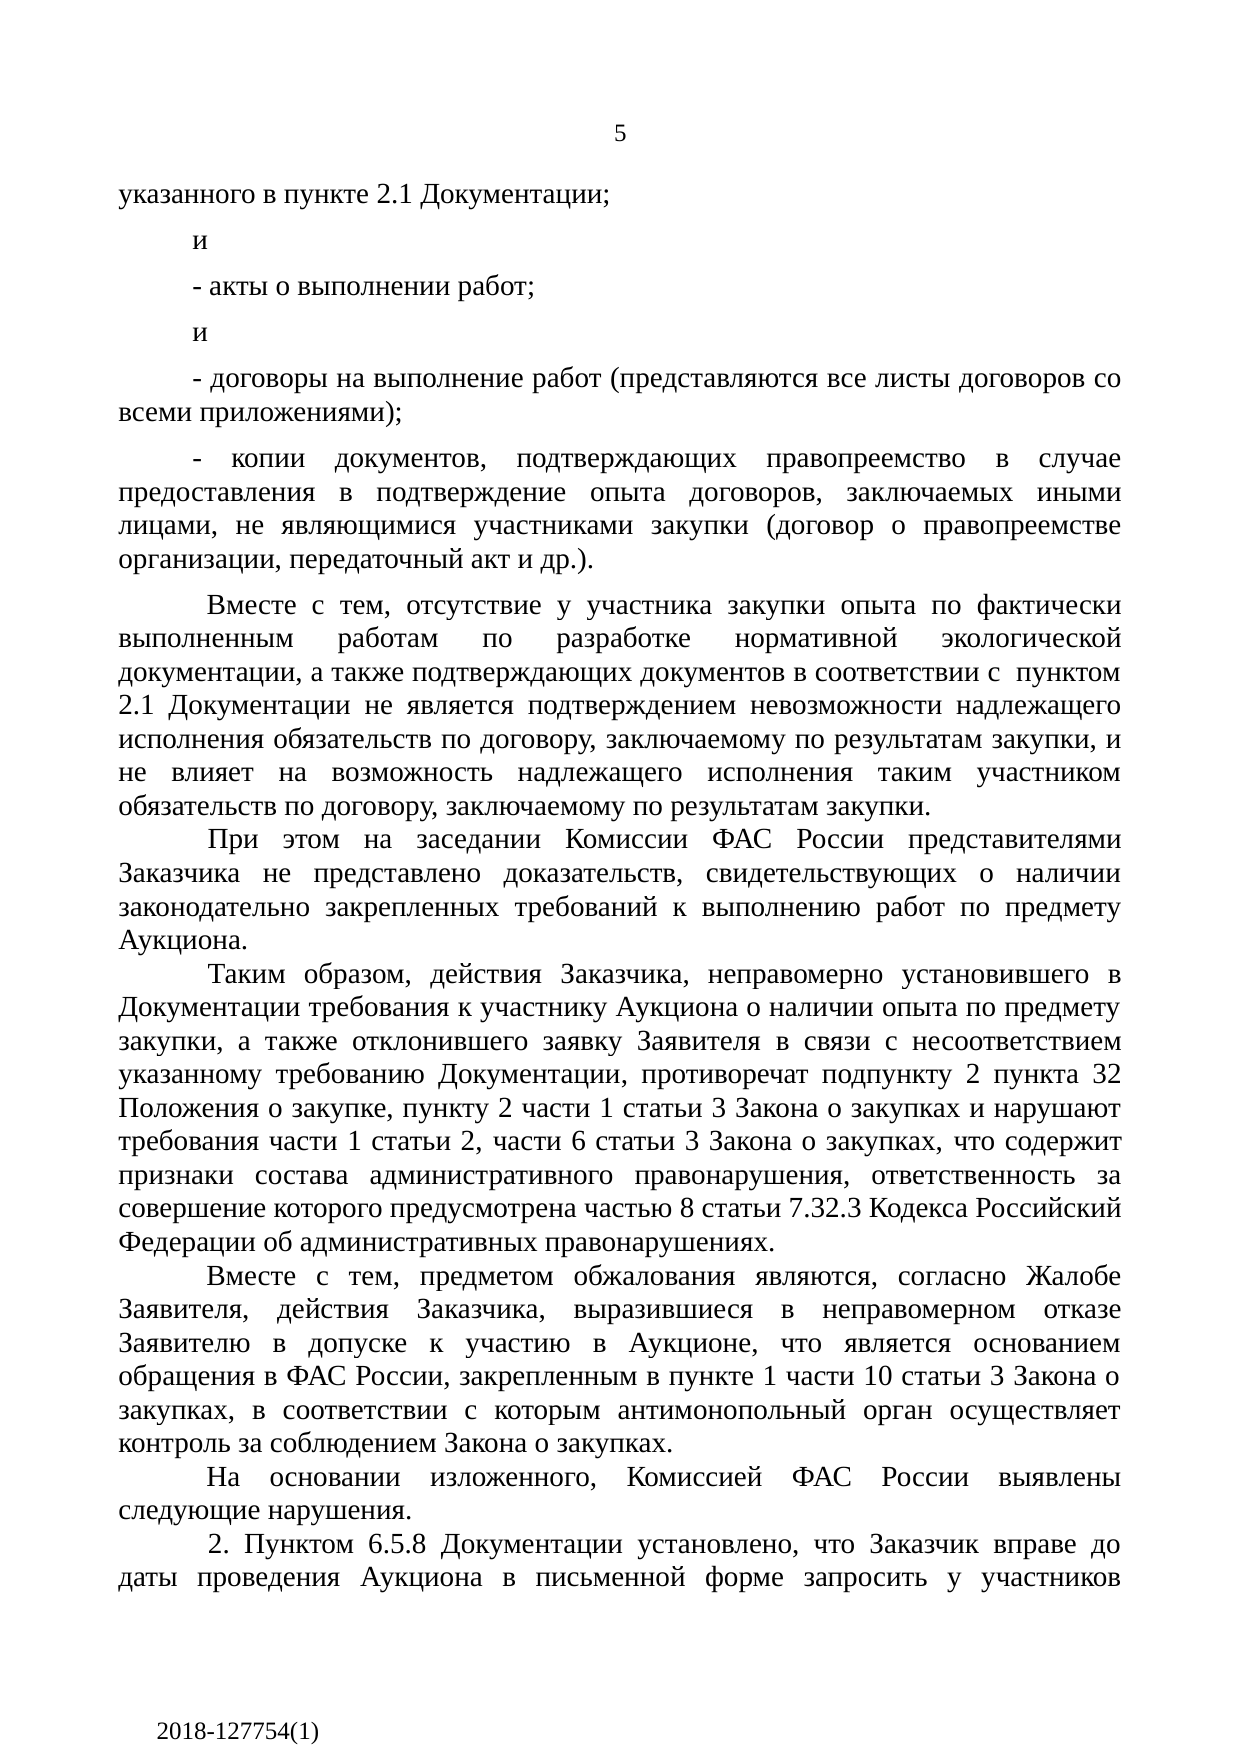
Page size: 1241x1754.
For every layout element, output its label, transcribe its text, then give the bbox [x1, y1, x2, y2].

text указанного в пункте 2.1 Документации; [118, 176, 1122, 210]
text Вместе с тем, предметом обжалования являются, согласно Жалобе Заявителя, действия Заказчика, выразившиеся в неправомерном отказе Заявителю в допуске к участию в Аукционе, что является основанием обращения в ФАС России, закрепленным в пункте 1 части 10 статьи 3 Закона о закупках, в соответствии с которым антимонопольный орган осуществляет контроль за соблюдением Закона о закупках. [118, 1258, 1122, 1459]
text и [118, 222, 1122, 256]
text 2. Пунктом 6.5.8 Документации установлено, что Заказчик вправе до даты проведения Аукциона в письменной форме запросить у участников [118, 1526, 1122, 1593]
text - копии документов, подтверждающих правопреемство в случае предоставления в подтверждение опыта договоров, заключаемых иными лицами, не являющимися участниками закупки (договор о правопреемстве организации, передаточный акт и др.). [118, 440, 1122, 574]
text При этом на заседании Комиссии ФАС России представителями Заказчика не представлено доказательств, свидетельствующих о наличии законодательно закрепленных требований к выполнению работ по предмету Аукциона. [118, 822, 1122, 956]
text Вместе с тем, отсутствие у участника закупки опыта по фактически выполненным работам по разработке нормативной экологической документации, а также подтверждающих документов в соответствии с пунктом 2.1 Документации не является подтверждением невозможности надлежащего исполнения обязательств по договору, заключаемому по результатам закупки, и не влияет на возможность надлежащего исполнения таким участником обязательств по договору, заключаемому по результатам закупки. [118, 587, 1122, 822]
text На основании изложенного, Комиссией ФАС России выявлены следующие нарушения. [118, 1459, 1122, 1526]
text - договоры на выполнение работ (представляются все листы договоров со всеми приложениями); [118, 361, 1122, 428]
text - акты о выполнении работ; [118, 268, 1122, 302]
text и [118, 314, 1122, 348]
text Таким образом, действия Заказчика, неправомерно установившего в Документации требования к участнику Аукциона о наличии опыта по предмету закупки, а также отклонившего заявку Заявителя в связи с несоответствием указанному требованию Документации, противоречат подпункту 2 пункта 32 Положения о закупке, пункту 2 части 1 статьи 3 Закона о закупках и нарушают требования части 1 статьи 2, части 6 статьи 3 Закона о закупках, что содержит признаки состава административного правонарушения, ответственность за совершение которого предусмотрена частью 8 статьи 7.32.3 Кодекса Российский Федерации об административных правонарушениях. [118, 956, 1122, 1258]
